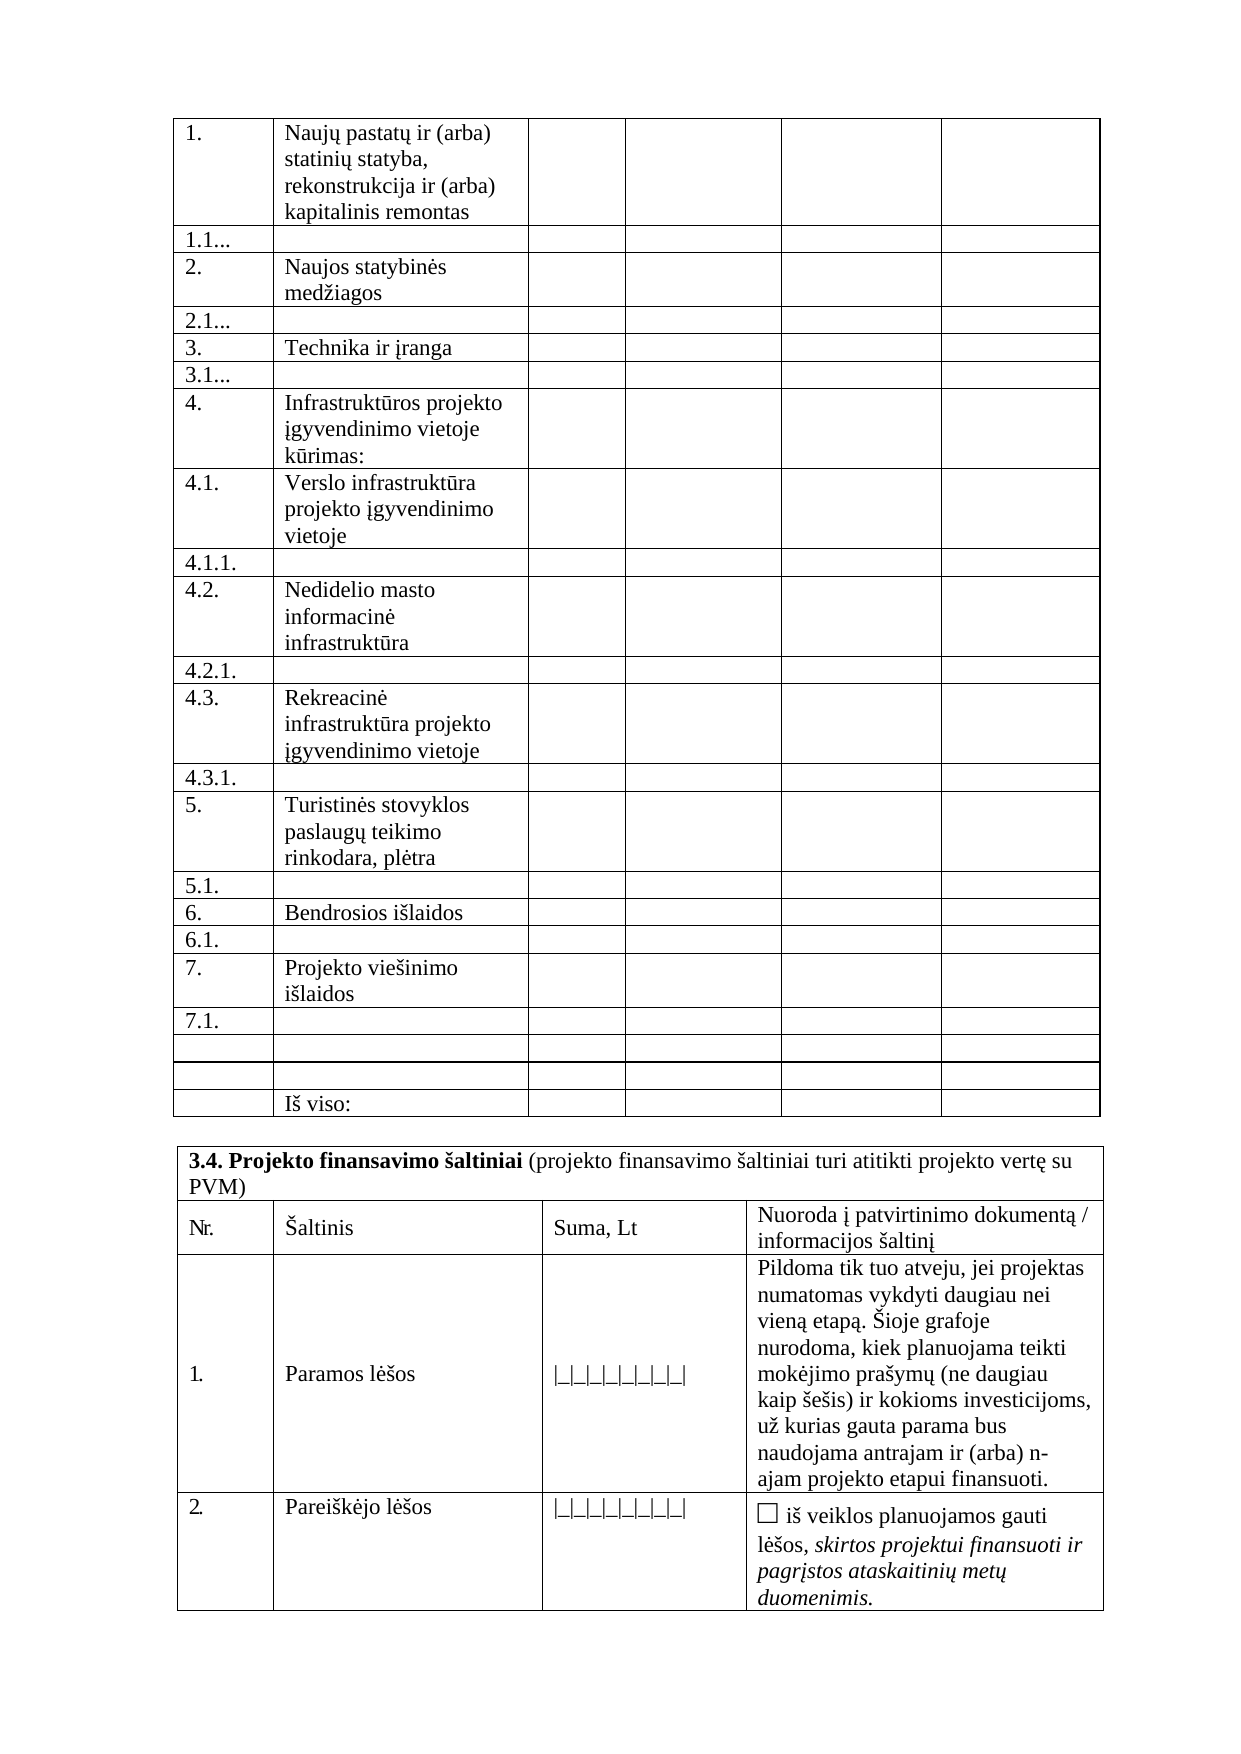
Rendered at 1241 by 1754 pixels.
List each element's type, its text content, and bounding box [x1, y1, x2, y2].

table_cell [529, 926, 625, 953]
table_cell [529, 577, 625, 656]
table_cell [274, 764, 528, 791]
table_cell [626, 1008, 781, 1034]
table_cell Iš viso: [274, 1090, 528, 1116]
table_cell [782, 684, 941, 763]
table_cell 4. [174, 389, 273, 468]
table_cell [626, 954, 781, 1007]
table_cell [529, 792, 625, 871]
table_cell [626, 362, 781, 388]
table_cell [274, 926, 528, 953]
table_cell [942, 792, 1099, 871]
table_cell [942, 362, 1099, 388]
table_cell 4.2.1. [174, 657, 273, 683]
table_cell [626, 389, 781, 468]
table_cell [529, 226, 625, 252]
table_cell [782, 307, 941, 333]
table_cell 4.1. [174, 469, 273, 548]
table_cell Bendrosios išlaidos [274, 899, 528, 925]
table_cell [942, 1090, 1099, 1116]
table_cell Paramos lėšos [274, 1255, 542, 1492]
table_cell [529, 1008, 625, 1034]
table_cell [529, 362, 625, 388]
table_cell Nuoroda į patvirtinimo dokumentą / informacijos šaltinį [747, 1201, 1103, 1253]
table_cell [274, 307, 528, 333]
table_cell 3. [174, 334, 273, 361]
table_cell [529, 1035, 625, 1061]
table_cell [626, 119, 781, 224]
table_cell [529, 899, 625, 925]
table_cell [942, 926, 1099, 953]
table_cell [782, 1008, 941, 1034]
table_cell [626, 684, 781, 763]
table_cell [529, 334, 625, 361]
table_cell [782, 362, 941, 388]
table_cell [274, 1063, 528, 1089]
table_cell [782, 1090, 941, 1116]
table_cell [626, 307, 781, 333]
table_cell [782, 549, 941, 576]
table_cell [274, 1008, 528, 1034]
table_cell Pildoma tik tuo atveju, jei projektas numatomas vykdyti daugiau nei vieną etapą. Šioje grafoje nurodoma, kiek planuojama teikti mokėjimo prašymų (ne daugiau kaip šešis) ir kokioms investicijoms, už kurias gauta parama bus naudojama antrajam ir (arba) n-ajam projekto etapui finansuoti. [747, 1255, 1103, 1492]
table_cell 1. [178, 1255, 273, 1492]
table_cell [529, 684, 625, 763]
table_cell 7.1. [174, 1008, 273, 1034]
table_cell 2. [174, 253, 273, 306]
table_cell [942, 684, 1099, 763]
table_cell Pareiškėjo lėšos [274, 1493, 542, 1610]
table_cell [942, 1008, 1099, 1034]
table_cell Nedidelio masto informacinė infrastruktūra [274, 577, 528, 656]
table_cell [626, 1063, 781, 1089]
table_cell [529, 954, 625, 1007]
table_cell Nr. [178, 1201, 273, 1253]
table_cell 5. [174, 792, 273, 871]
table_cell [942, 1063, 1099, 1089]
table_cell 4.1.1. [174, 549, 273, 576]
table_cell [782, 899, 941, 925]
table_cell [174, 1063, 273, 1089]
table_cell [529, 549, 625, 576]
table_cell [942, 764, 1099, 791]
table_cell 2.1... [174, 307, 273, 333]
table_cell [529, 469, 625, 548]
table_cell [942, 657, 1099, 683]
table_cell [274, 1035, 528, 1061]
table_cell [529, 1063, 625, 1089]
table_cell [529, 253, 625, 306]
table_cell [626, 1035, 781, 1061]
table_cell [529, 657, 625, 683]
table_cell [782, 792, 941, 871]
table_cell [782, 657, 941, 683]
table_cell [274, 362, 528, 388]
table_cell [626, 469, 781, 548]
table_cell [626, 926, 781, 953]
table_cell [782, 1063, 941, 1089]
table_cell [529, 307, 625, 333]
table_cell |_|_|_|_|_|_|_|_| [543, 1493, 746, 1610]
table_cell 3.1... [174, 362, 273, 388]
table_cell [782, 1035, 941, 1061]
table_header 3.4. Projekto finansavimo šaltiniai (projekto finansavimo šaltiniai turi atitikti projekto vertę su PVM) [178, 1147, 1103, 1200]
table_cell □ iš veiklos planuojamos gauti lėšos, skirtos projektui finansuoti ir pagrįstos ataskaitinių metų duomenimis. [747, 1493, 1103, 1610]
table_cell 1.1... [174, 226, 273, 252]
table_cell [782, 389, 941, 468]
table_cell [942, 389, 1099, 468]
table_cell [626, 657, 781, 683]
table_cell [626, 1090, 781, 1116]
table_cell [529, 389, 625, 468]
table_cell [782, 764, 941, 791]
table_cell [274, 226, 528, 252]
table_cell 5.1. [174, 872, 273, 898]
table_cell [626, 764, 781, 791]
table_cell [942, 899, 1099, 925]
table_cell |_|_|_|_|_|_|_|_| [543, 1255, 746, 1492]
table_cell Infrastruktūros projekto įgyvendinimo vietoje kūrimas: [274, 389, 528, 468]
table_cell [782, 469, 941, 548]
table_cell [626, 334, 781, 361]
table_cell [626, 792, 781, 871]
table_cell [942, 334, 1099, 361]
table_cell [782, 872, 941, 898]
table_cell 4.3.1. [174, 764, 273, 791]
table_cell 4.3. [174, 684, 273, 763]
table_cell [782, 119, 941, 224]
table_cell [529, 764, 625, 791]
table_cell [942, 872, 1099, 898]
table_cell [942, 307, 1099, 333]
table_cell Naujų pastatų ir (arba) statinių statyba, rekonstrukcija ir (arba) kapitalinis remontas [274, 119, 528, 224]
table_cell [782, 926, 941, 953]
table_cell 7. [174, 954, 273, 1007]
table_cell [274, 657, 528, 683]
table_cell [529, 872, 625, 898]
table_cell Turistinės stovyklos paslaugų teikimo rinkodara, plėtra [274, 792, 528, 871]
table_cell [626, 577, 781, 656]
table_cell Rekreacinė infrastruktūra projekto įgyvendinimo vietoje [274, 684, 528, 763]
table_cell [782, 577, 941, 656]
table_cell Technika ir įranga [274, 334, 528, 361]
table_cell [942, 253, 1099, 306]
table_cell 6. [174, 899, 273, 925]
table_cell 1. [174, 119, 273, 224]
table_cell [942, 119, 1099, 224]
table_cell [942, 577, 1099, 656]
table_cell Šaltinis [274, 1201, 542, 1253]
table_cell Suma, Lt [543, 1201, 746, 1253]
table_cell [626, 253, 781, 306]
table_cell [942, 469, 1099, 548]
table_cell [626, 226, 781, 252]
table_cell [942, 549, 1099, 576]
table_cell 4.2. [174, 577, 273, 656]
table_cell [174, 1035, 273, 1061]
table_cell [942, 226, 1099, 252]
table_cell [942, 954, 1099, 1007]
table_cell [942, 1035, 1099, 1061]
table_cell 2. [178, 1493, 273, 1610]
table_cell [626, 899, 781, 925]
table_cell [174, 1090, 273, 1116]
table_cell [626, 872, 781, 898]
table_cell Projekto viešinimo išlaidos [274, 954, 528, 1007]
table_cell [529, 1090, 625, 1116]
table_cell Naujos statybinės medžiagos [274, 253, 528, 306]
table_cell [782, 334, 941, 361]
table_cell [274, 872, 528, 898]
table_cell [529, 119, 625, 224]
table_cell [782, 226, 941, 252]
table_cell 6.1. [174, 926, 273, 953]
table_cell [626, 549, 781, 576]
table_cell [274, 549, 528, 576]
table_cell [782, 253, 941, 306]
table_cell Verslo infrastruktūra projekto įgyvendinimo vietoje [274, 469, 528, 548]
table_cell [782, 954, 941, 1007]
